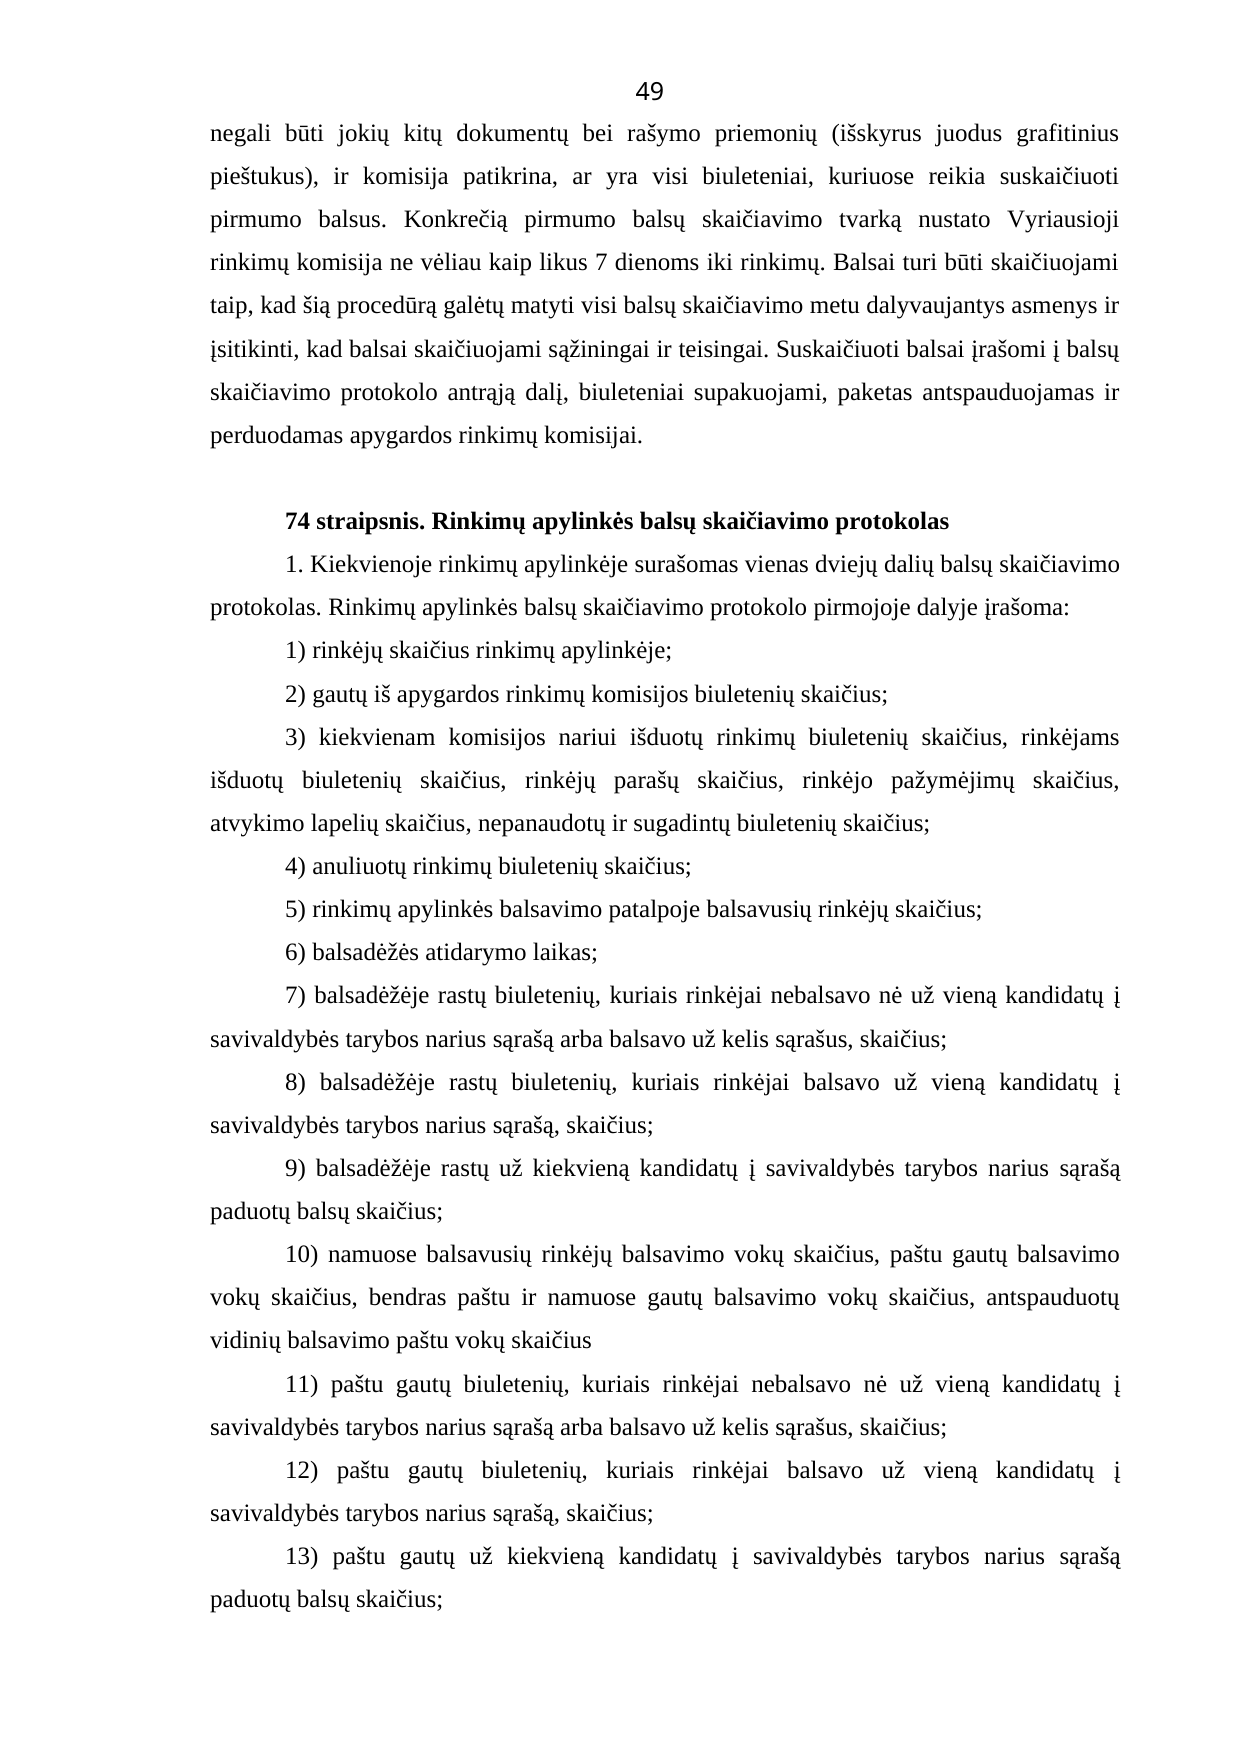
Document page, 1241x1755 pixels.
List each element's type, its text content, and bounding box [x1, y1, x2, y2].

text 5) rinkimų apylinkės balsavimo patalpoje balsavusių rinkėjų skaičius; [210, 894, 1120, 923]
text 1) rinkėjų skaičius rinkimų apylinkėje; [210, 636, 1120, 664]
text 6) balsadėžės atidarymo laikas; [210, 937, 1120, 966]
text 7) balsadėžėje rastų biuletenių, kuriais rinkėjai nebalsavo nė už vieną kandidatų į savivaldybės tarybos narius sąrašą arba balsavo už kelis sąrašus, skaičius; [210, 981, 1120, 1052]
text 74 straipsnis. Rinkimų apylinkės balsų skaičiavimo protokolas [210, 506, 1120, 535]
text 8) balsadėžėje rastų biuletenių, kuriais rinkėjai balsavo už vieną kandidatų į savivaldybės tarybos narius sąrašą, skaičius; [210, 1067, 1120, 1139]
text 2) gautų iš apygardos rinkimų komisijos biuletenių skaičius; [210, 679, 1120, 707]
text 4) anuliuotų rinkimų biuletenių skaičius; [210, 851, 1120, 880]
text 11) paštu gautų biuletenių, kuriais rinkėjai nebalsavo nė už vieną kandidatų į savivaldybės tarybos narius sąrašą arba balsavo už kelis sąrašus, skaičius; [210, 1369, 1120, 1441]
text 9) balsadėžėje rastų už kiekvieną kandidatų į savivaldybės tarybos narius sąrašą paduotų balsų skaičius; [210, 1153, 1120, 1225]
text 12) paštu gautų biuletenių, kuriais rinkėjai balsavo už vieną kandidatų į savivaldybės tarybos narius sąrašą, skaičius; [210, 1455, 1120, 1527]
text 10) namuose balsavusių rinkėjų balsavimo vokų skaičius, paštu gautų balsavimo vokų skaičius, bendras paštu ir namuose gautų balsavimo vokų skaičius, antspauduotų vidinių balsavimo paštu vokų skaičius [210, 1239, 1120, 1354]
text 1. Kiekvienoje rinkimų apylinkėje surašomas vienas dviejų dalių balsų skaičiavimo protokolas. Rinkimų apylinkės balsų skaičiavimo protokolo pirmojoje dalyje įrašoma: [210, 549, 1120, 621]
text 13) paštu gautų už kiekvieną kandidatų į savivaldybės tarybos narius sąrašą paduotų balsų skaičius; [210, 1541, 1120, 1613]
text 3) kiekvienam komisijos nariui išduotų rinkimų biuletenių skaičius, rinkėjams išduotų biuletenių skaičius, rinkėjų parašų skaičius, rinkėjo pažymėjimų skaičius, atvykimo lapelių skaičius, nepanaudotų ir sugadintų biuletenių skaičius; [210, 722, 1120, 837]
text negali būti jokių kitų dokumentų bei rašymo priemonių (išskyrus juodus grafitinius pieštukus), ir komisija patikrina, ar yra visi biuleteniai, kuriuose reikia suskaičiuoti pirmumo balsus. Konkrečią pirmumo balsų skaičiavimo tvarką nustato Vyriausioji rinkimų komisija ne vėliau kaip likus 7 dienoms iki rinkimų. Balsai turi būti skaičiuojami taip, kad šią procedūrą galėtų matyti visi balsų skaičiavimo metu dalyvaujantys asmenys ir įsitikinti, kad balsai skaičiuojami sąžiningai ir teisingai. Suskaičiuoti balsai įrašomi į balsų skaičiavimo protokolo antrąją dalį, biuleteniai supakuojami, paketas antspauduojamas ir perduodamas apygardos rinkimų komisijai. [210, 118, 1120, 449]
